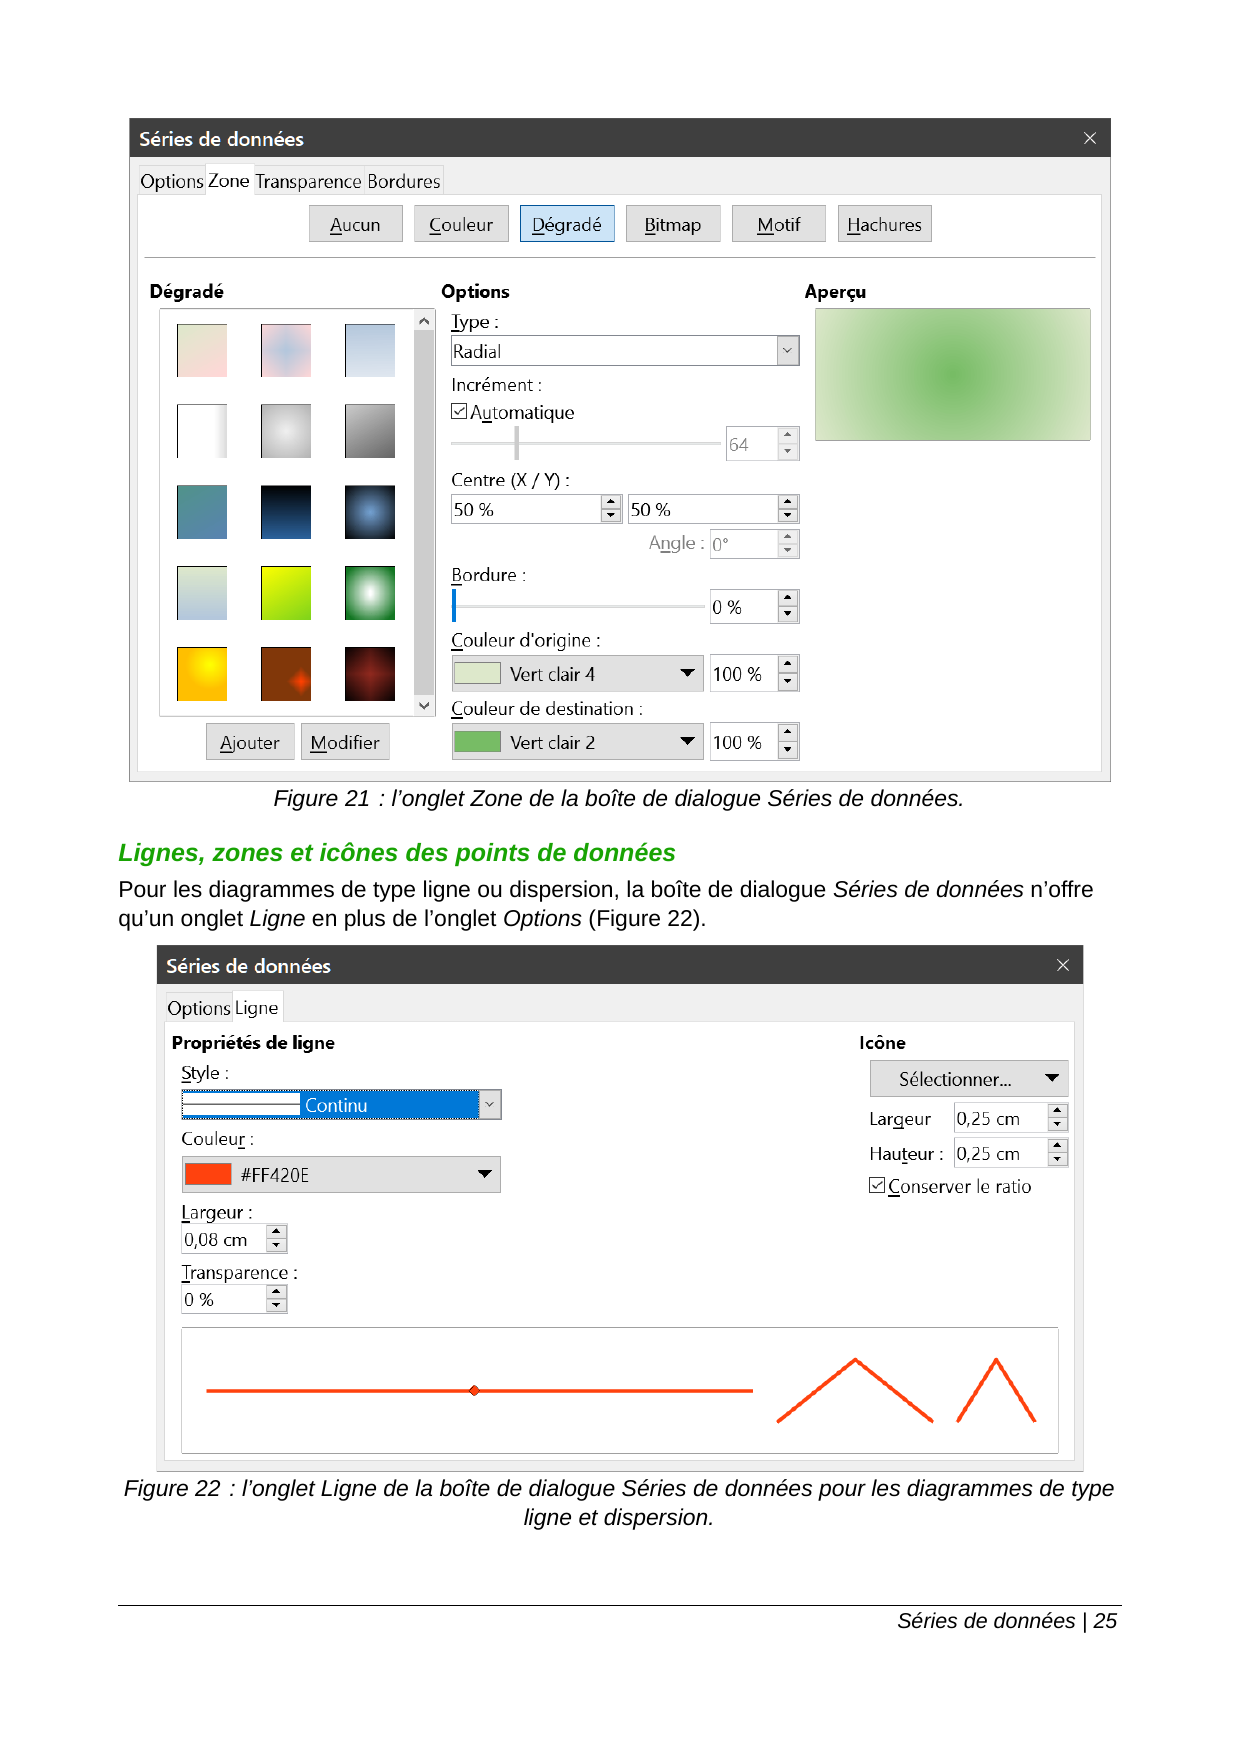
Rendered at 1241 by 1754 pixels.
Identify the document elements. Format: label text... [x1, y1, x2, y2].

text Pour les diagrammes de type ligne ou dispersion, la boîte de dialogue Séries de données n’offre qu’un onglet Ligne en plus de l’onglet Options (Figure 22). [118, 873, 1122, 931]
subtitle Lignes, zones et icônes des points de données [118, 837, 1122, 867]
picture [156, 945, 1084, 1472]
picture [129, 118, 1111, 782]
text Figure 22 : l’onglet Ligne de la boîte de dialogue Séries de données pour les diagrammes de type ligne et dispersion. [118, 1471, 1122, 1530]
text Figure 21 : l’onglet Zone de la boîte de dialogue Séries de données. [118, 781, 1122, 811]
